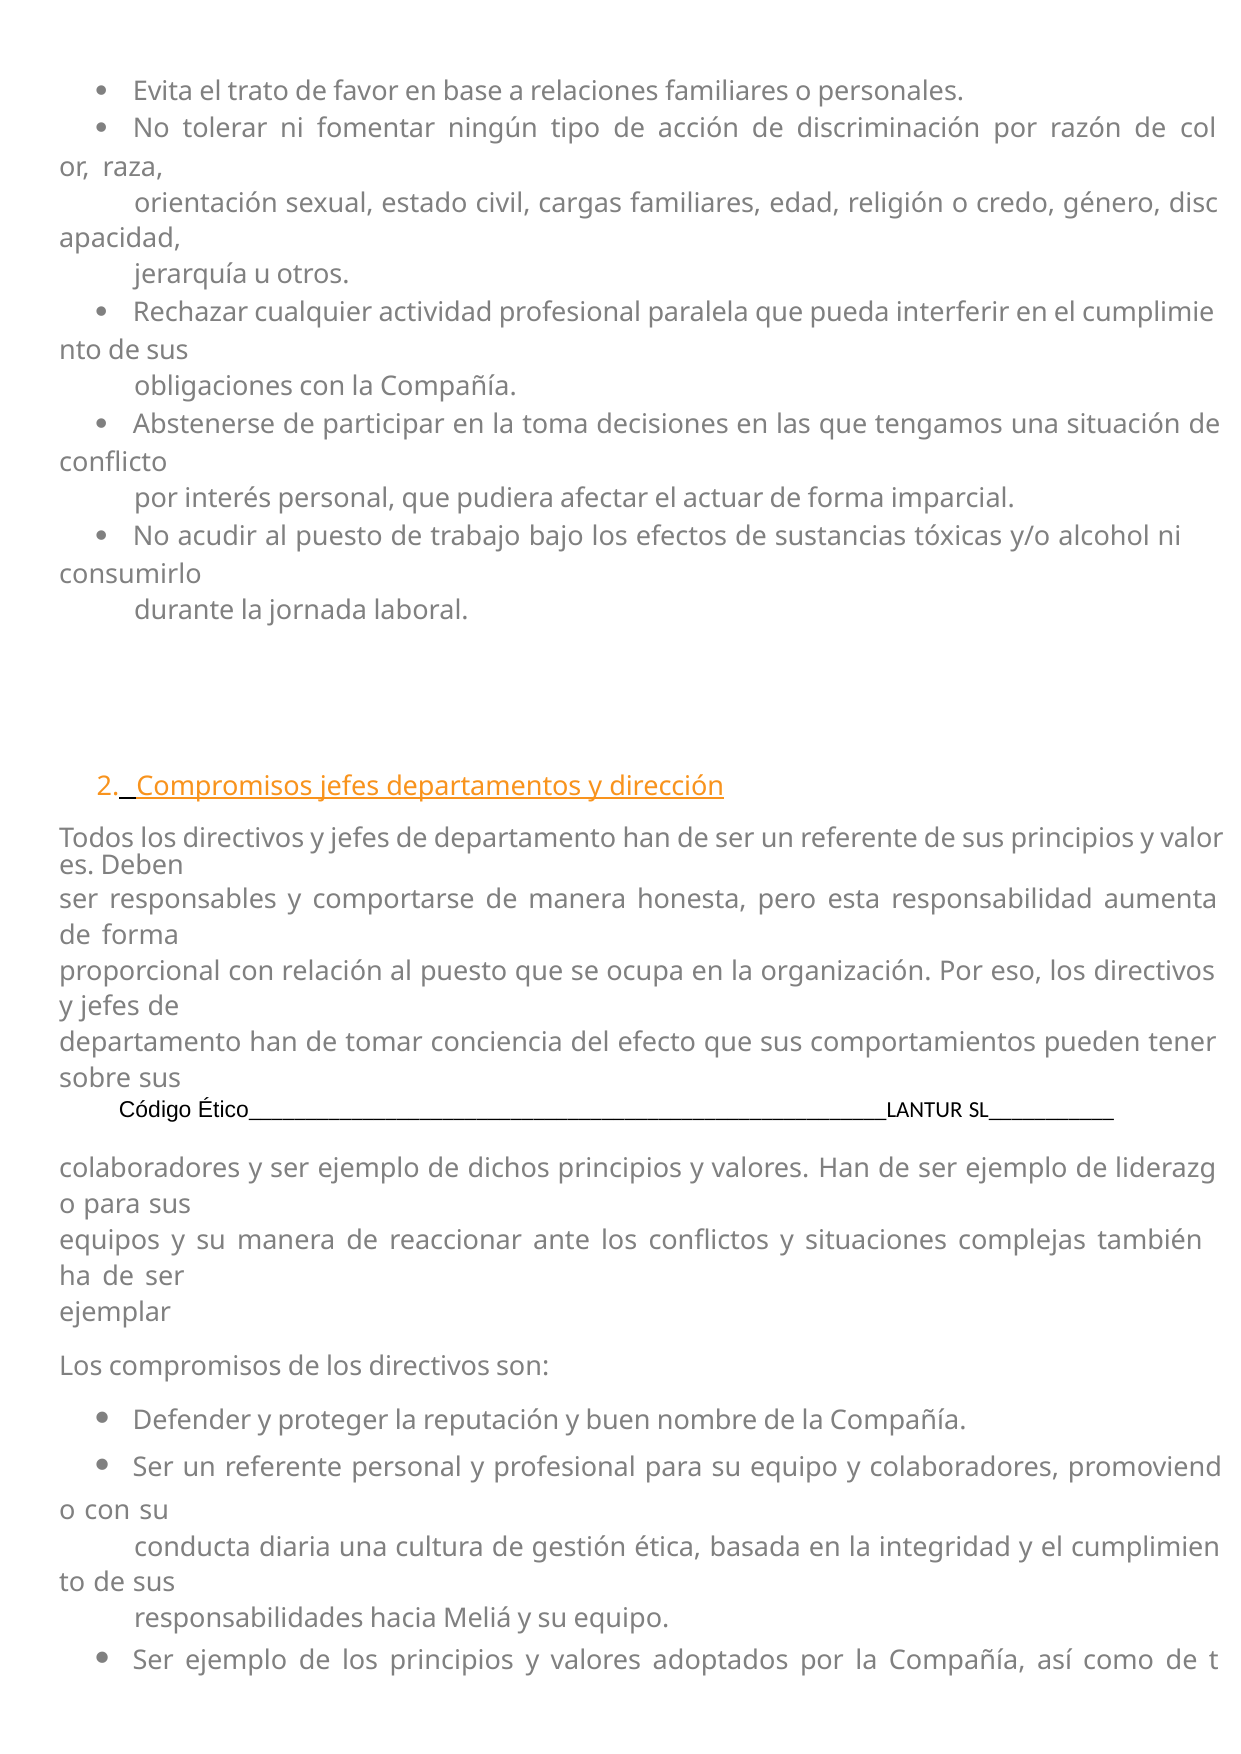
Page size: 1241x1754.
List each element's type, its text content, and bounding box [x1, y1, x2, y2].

text ejemplar [59, 1293, 1225, 1328]
text  Ser un referente personal y profesional para su equipo y colaboradores, promoviendo con su [59, 1441, 1225, 1528]
text jerarquía u otros. [59, 255, 1225, 291]
text Los compromisos de los directivos son: [59, 1353, 1225, 1381]
text por interés personal, que pudiera afectar el actuar de forma imparcial. [59, 479, 1225, 515]
text  Rechazar cualquier actividad profesional paralela que pueda interferir en el cumplimiento de sus [59, 291, 1225, 367]
text durante la jornada laboral. [59, 591, 1225, 627]
text  No acudir al puesto de trabajo bajo los efectos de sustancias tóxicas y/o alcohol ni consumirlo [59, 515, 1225, 591]
text proporcional con relación al puesto que se ocupa en la organización. Por eso, los directivos y jefes de [59, 951, 1225, 1023]
text ser responsables y comportarse de manera honesta, pero esta responsabilidad aumenta de forma [59, 880, 1225, 951]
text responsabilidades hacia Meliá y su equipo. [59, 1598, 1225, 1634]
text orientación sexual, estado civil, cargas familiares, edad, religión o credo, género, discapacidad, [59, 184, 1225, 255]
text conducta diaria una cultura de gestión ética, basada en la integridad y el cumplimiento de sus [59, 1528, 1225, 1598]
text 2. Compromisos jefes departamentos y dirección [59, 773, 1225, 800]
text  No tolerar ni fomentar ningún tipo de acción de discriminación por razón de color, raza, [59, 107, 1225, 184]
text  Ser ejemplo de los principios y valores adoptados por la Compañía, así como de t [59, 1634, 1225, 1678]
text  Abstenerse de participar en la toma decisiones en las que tengamos una situación de conflicto [59, 402, 1225, 479]
text colaboradores y ser ejemplo de dichos principios y valores. Han de ser ejemplo de liderazgo para sus [59, 1148, 1225, 1221]
text Código Ético________________________________________________________LANTUR SL___________ [59, 1094, 1225, 1123]
text  Defender y proteger la reputación y buen nombre de la Compañía. [59, 1381, 1225, 1441]
text equipos y su manera de reaccionar ante los conflictos y situaciones complejas también ha de ser [59, 1221, 1225, 1293]
text obligaciones con la Compañía. [59, 367, 1225, 402]
text Todos los directivos y jefes de departamento han de ser un referente de sus principios y valores. Deben [59, 825, 1225, 880]
text departamento han de tomar conciencia del efecto que sus comportamientos pueden tener sobre sus [59, 1023, 1225, 1094]
text  Evita el trato de favor en base a relaciones familiares o personales. [59, 72, 1225, 107]
